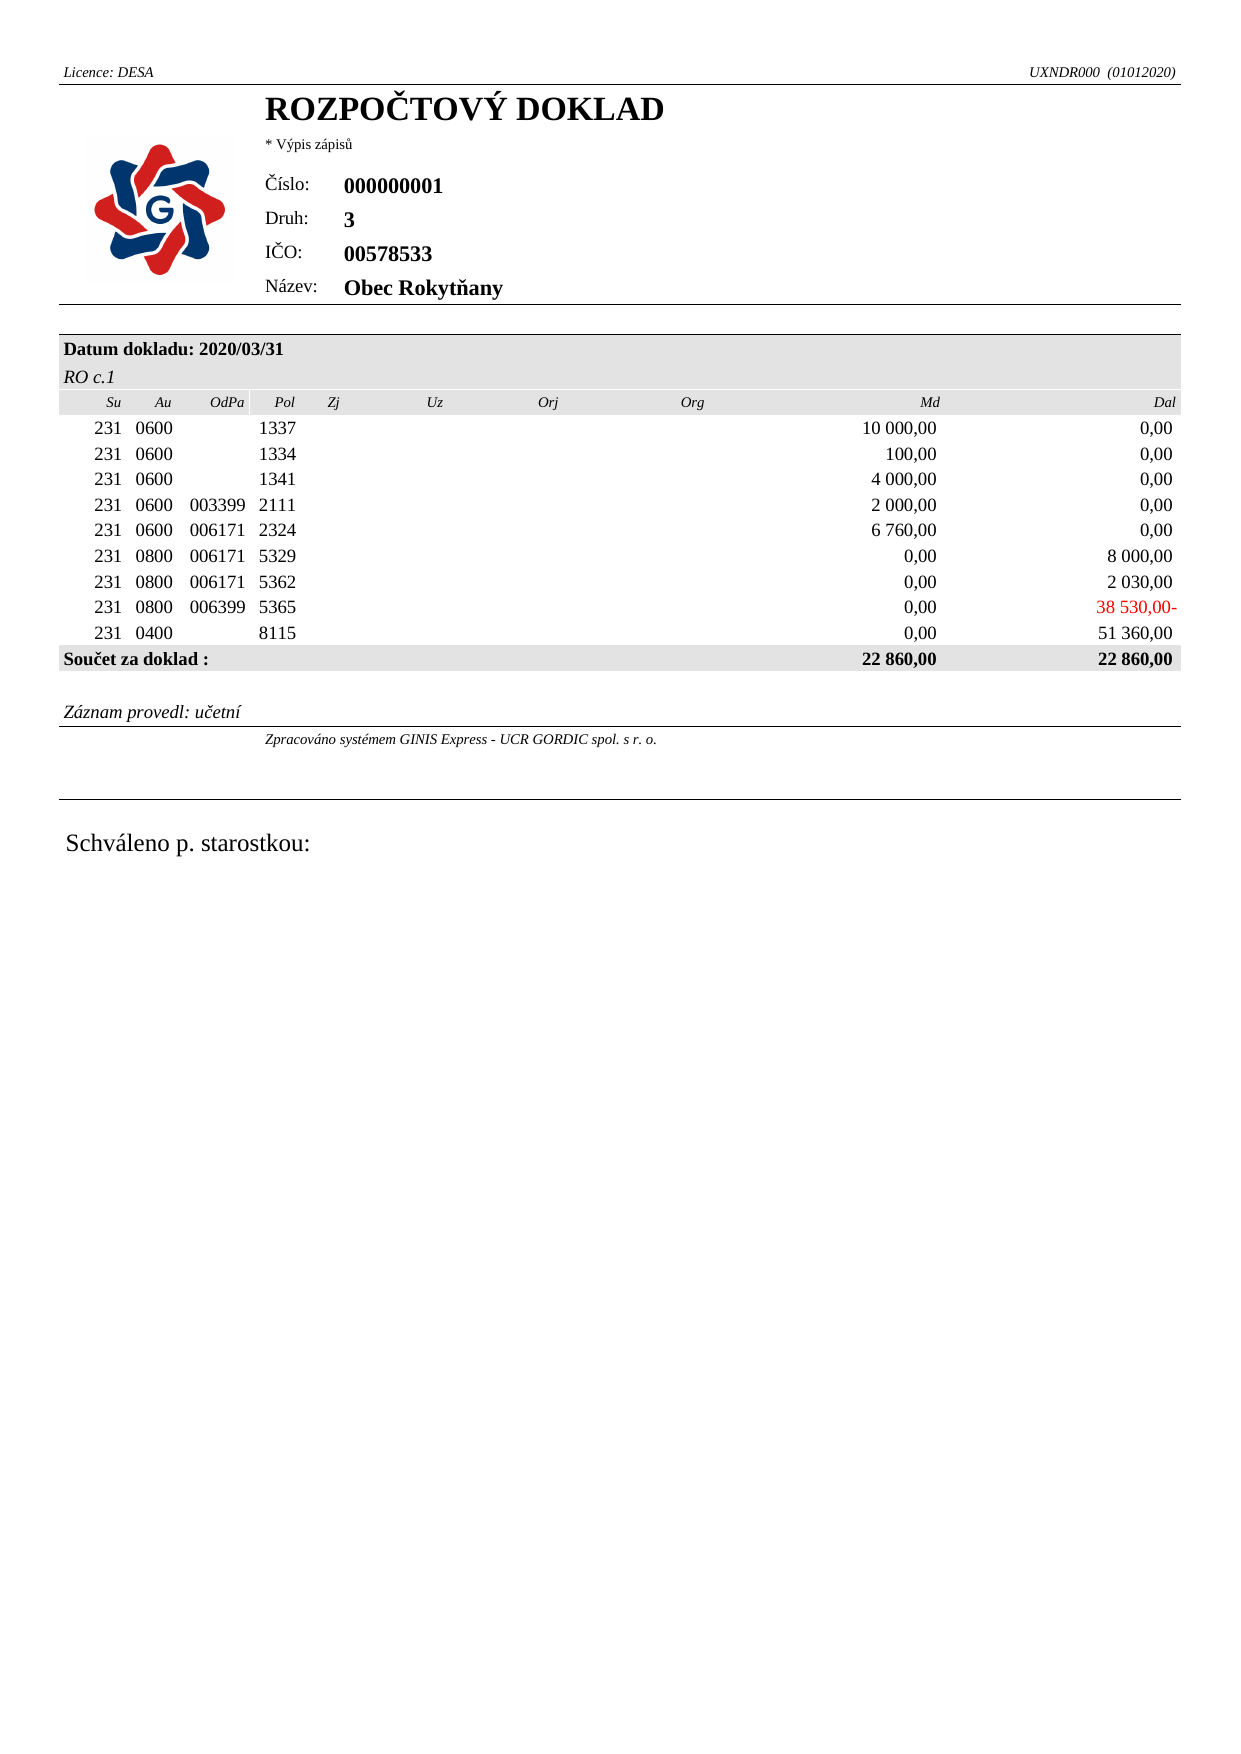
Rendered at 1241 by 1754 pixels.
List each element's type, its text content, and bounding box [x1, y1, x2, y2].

table_cell 006171 [177, 517, 249, 543]
table_cell Md [710, 390, 945, 415]
table_cell Uz [345, 390, 448, 415]
table_cell 5362 [250, 569, 300, 594]
table_cell 231 [81, 543, 126, 568]
text Schváleno p. starostkou: [59, 828, 1181, 857]
table_cell [177, 415, 249, 440]
table_cell 0,00 [945, 415, 1181, 440]
table_cell [345, 594, 448, 620]
table_cell 0,00 [945, 466, 1181, 492]
table_cell 100,00 [710, 440, 945, 466]
table_cell Zj [300, 390, 345, 415]
table_cell [300, 569, 345, 594]
table_cell [59, 492, 81, 517]
table_cell [448, 492, 564, 517]
table_cell 0,00 [945, 517, 1181, 543]
table_cell 006171 [177, 569, 249, 594]
table_cell Su [81, 390, 126, 415]
table_cell 5329 [250, 543, 300, 568]
table_cell [345, 543, 448, 568]
table_cell [345, 492, 448, 517]
table_header Licence: DESA [59, 59, 261, 84]
table_cell ROZPOČTOVÝ DOKLAD [261, 85, 1181, 132]
table_cell [448, 440, 564, 466]
table_cell Zpracováno systémem GINIS Express - UCR GORDIC spol. s r. o. [261, 727, 1181, 752]
table_cell [300, 415, 345, 440]
table_cell 2324 [250, 517, 300, 543]
table_cell [177, 440, 249, 466]
table_cell [448, 517, 564, 543]
table_cell 1334 [250, 440, 300, 466]
table_cell [59, 85, 261, 132]
table_cell OdPa [177, 390, 249, 415]
table_cell [564, 517, 710, 543]
table_cell [300, 440, 345, 466]
table_cell [448, 415, 564, 440]
table_cell 231 [81, 620, 126, 645]
table_cell [564, 415, 710, 440]
table_cell 6 760,00 [710, 517, 945, 543]
table_cell Datum dokladu: 2020/03/31 [59, 335, 1181, 364]
table_cell 231 [81, 594, 126, 620]
table_cell Orj [448, 390, 564, 415]
table_cell [59, 236, 85, 270]
table_cell 0400 [126, 620, 177, 645]
table_cell [59, 752, 1181, 799]
table_cell 00578533 [339, 236, 1181, 270]
table_cell Číslo: [261, 169, 339, 203]
table_cell 000000001 [339, 169, 1181, 203]
table_cell [234, 236, 261, 270]
table_cell 3 [339, 203, 1181, 236]
table_cell IČO: [261, 236, 339, 270]
table_cell [448, 543, 564, 568]
table_cell Druh: [261, 203, 339, 236]
table_cell 0600 [126, 415, 177, 440]
table_cell Au [126, 390, 177, 415]
table_cell 0,00 [710, 543, 945, 568]
table_cell [59, 671, 1181, 697]
table_cell [59, 270, 261, 304]
table_cell 2 030,00 [945, 569, 1181, 594]
table_header UXNDR000 (01012020) [261, 59, 1181, 84]
table_cell [564, 543, 710, 568]
picture [85, 135, 234, 284]
table_cell Součet za doklad : [59, 645, 710, 671]
table_cell 0800 [126, 594, 177, 620]
table_cell Obec Rokytňany [339, 270, 1181, 304]
table_cell 231 [81, 569, 126, 594]
table_cell 006399 [177, 594, 249, 620]
table_cell [81, 132, 261, 169]
table_cell 0600 [126, 440, 177, 466]
table_cell 231 [81, 517, 126, 543]
table_cell [564, 466, 710, 492]
table_cell 231 [81, 415, 126, 440]
table_cell [345, 517, 448, 543]
table_cell [448, 620, 564, 645]
table_cell 0,00 [710, 620, 945, 645]
table_cell 22 860,00 [710, 645, 945, 671]
table_cell 8 000,00 [945, 543, 1181, 568]
table_cell [300, 466, 345, 492]
table_cell [345, 620, 448, 645]
table_cell 0800 [126, 543, 177, 568]
table_cell 0,00 [710, 569, 945, 594]
table_cell * Výpis zápisů [261, 132, 1181, 169]
table_cell Pol [250, 390, 300, 415]
table_cell [564, 620, 710, 645]
table_cell Dal [945, 390, 1181, 415]
table_cell [300, 620, 345, 645]
table_cell [177, 620, 249, 645]
table_cell [59, 569, 81, 594]
table_cell [564, 594, 710, 620]
table_cell [564, 492, 710, 517]
table_cell 1337 [250, 415, 300, 440]
table_cell 231 [81, 492, 126, 517]
table_cell 0600 [126, 466, 177, 492]
table_cell [300, 594, 345, 620]
table_cell [59, 620, 81, 645]
table_cell 0,00 [945, 492, 1181, 517]
table_cell [234, 169, 261, 203]
table_cell RO c.1 [59, 364, 1181, 389]
table_cell 2111 [250, 492, 300, 517]
table_cell [345, 569, 448, 594]
table_cell [59, 543, 81, 568]
table_cell [59, 594, 81, 620]
table_cell [59, 169, 85, 203]
table_cell 003399 [177, 492, 249, 517]
table_cell [345, 466, 448, 492]
table_cell [300, 492, 345, 517]
table_cell [564, 440, 710, 466]
table_cell 231 [81, 440, 126, 466]
table_cell 1341 [250, 466, 300, 492]
table_cell 0600 [126, 517, 177, 543]
table_cell [59, 132, 81, 169]
table_cell 0600 [126, 492, 177, 517]
table_cell [448, 569, 564, 594]
table_cell 231 [81, 466, 126, 492]
table_cell [59, 203, 85, 236]
table_cell 0800 [126, 569, 177, 594]
table_cell Název: [261, 270, 339, 304]
table_cell 10 000,00 [710, 415, 945, 440]
table_cell 0,00 [945, 440, 1181, 466]
table_cell 38 530,00- [945, 594, 1181, 620]
table_cell 006171 [177, 543, 249, 568]
table_cell 51 360,00 [945, 620, 1181, 645]
table_cell 2 000,00 [710, 492, 945, 517]
table_cell [177, 466, 249, 492]
table_cell [59, 415, 81, 440]
table_cell [59, 305, 1181, 334]
table_cell [300, 517, 345, 543]
table_cell [59, 517, 81, 543]
table_cell 4 000,00 [710, 466, 945, 492]
table_cell [448, 594, 564, 620]
table_cell [300, 543, 345, 568]
table_cell 5365 [250, 594, 300, 620]
table_cell [59, 727, 261, 752]
table_cell [59, 466, 81, 492]
table_cell [345, 415, 448, 440]
table_cell [234, 203, 261, 236]
table_cell Org [564, 390, 710, 415]
table_cell [59, 390, 81, 415]
table_cell 0,00 [710, 594, 945, 620]
table_cell [564, 569, 710, 594]
table_cell 22 860,00 [945, 645, 1181, 671]
table_cell 8115 [250, 620, 300, 645]
table_cell Záznam provedl: učetní [59, 697, 1181, 726]
table_cell [345, 440, 448, 466]
table_cell [59, 440, 81, 466]
table_cell [448, 466, 564, 492]
